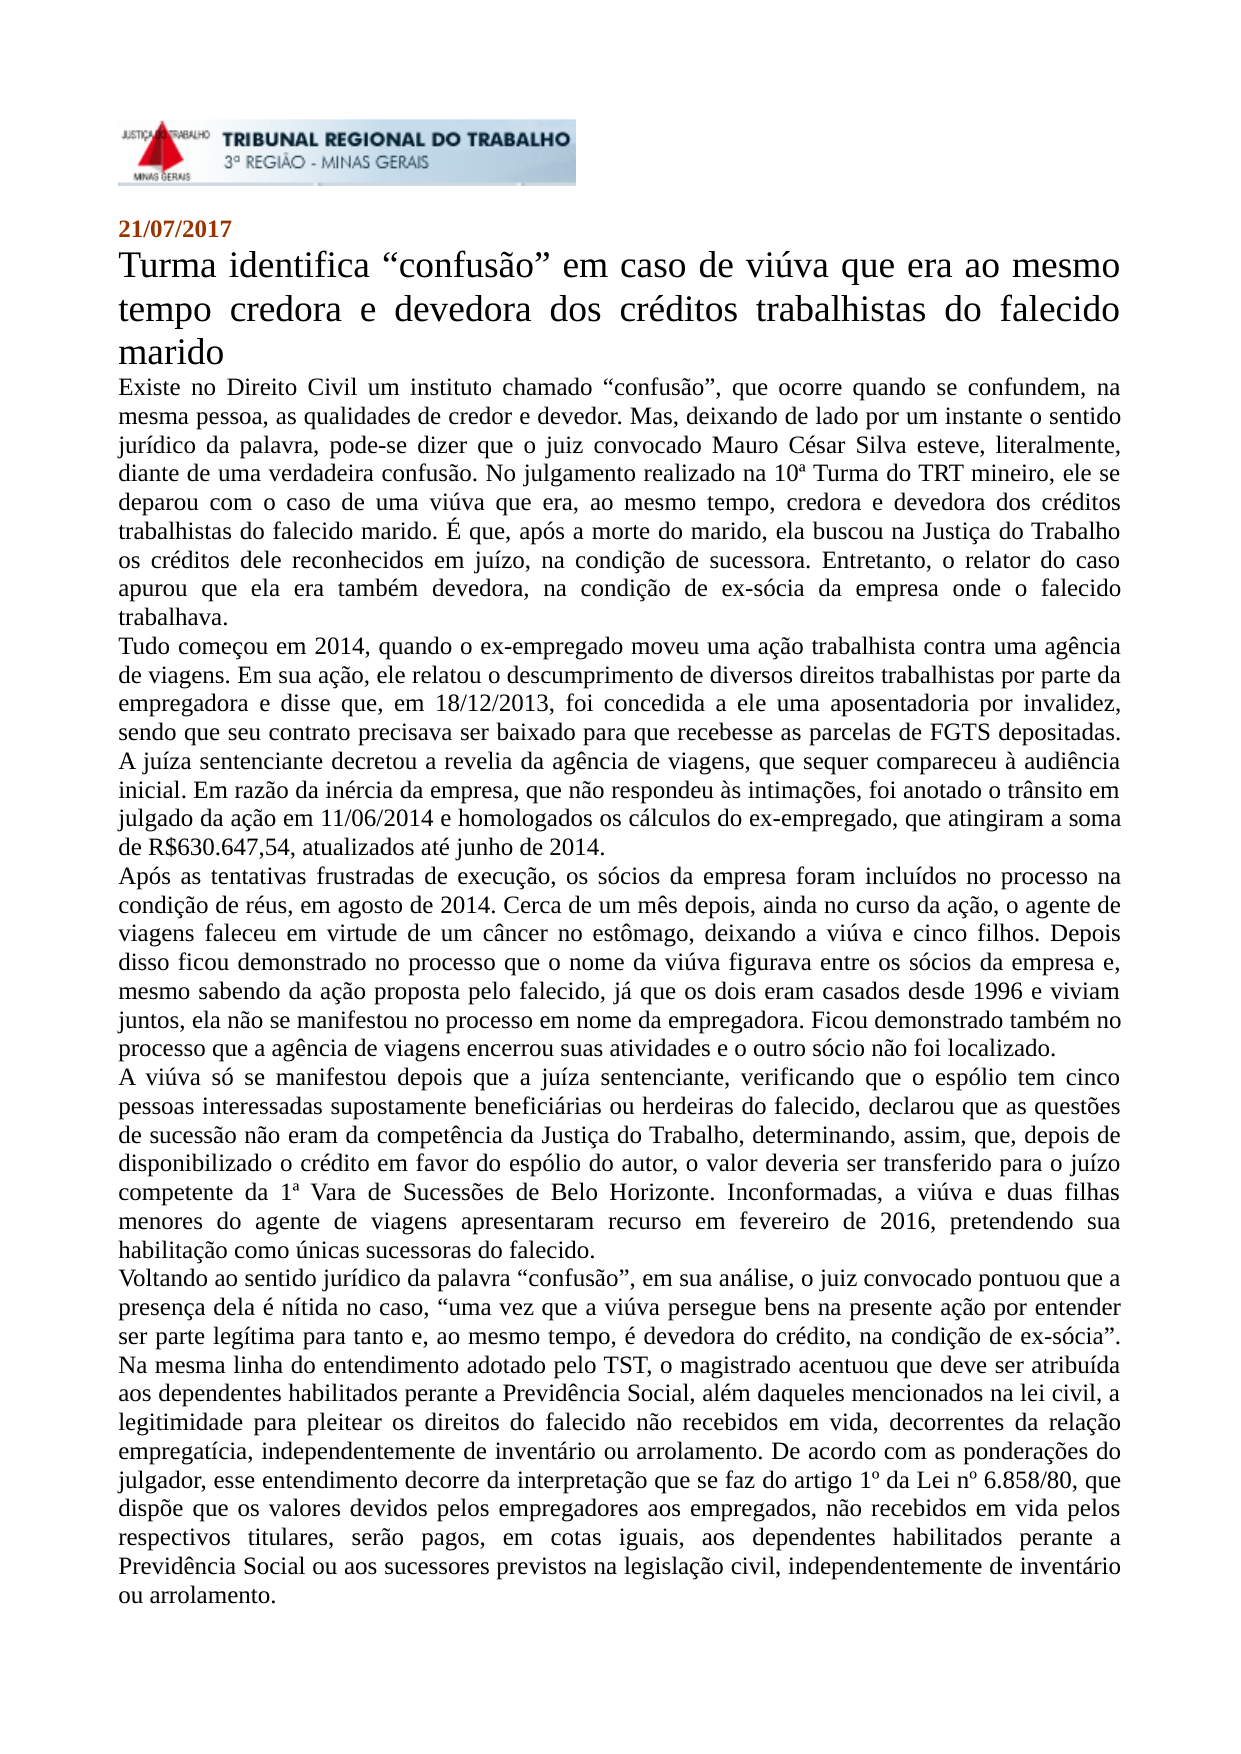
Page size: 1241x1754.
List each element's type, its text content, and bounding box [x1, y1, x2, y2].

text Turma identifica “confusão” em caso de viúva que era ao mesmo tempo credora e devedora dos créditos trabalhistas do falecido marido [118, 243, 1122, 372]
text A viúva só se manifestou depois que a juíza sentenciante, verificando que o espólio tem cinco pessoas interessadas supostamente beneficiárias ou herdeiras do falecido, declarou que as questões de sucessão não eram da competência da Justiça do Trabalho, determinando, assim, que, depois de disponibilizado o crédito em favor do espólio do autor, o valor deveria ser transferido para o juízo competente da 1ª Vara de Sucessões de Belo Horizonte. Inconformadas, a viúva e duas filhas menores do agente de viagens apresentaram recurso em fevereiro de 2016, pretendendo sua habilitação como únicas sucessoras do falecido. [118, 1062, 1122, 1263]
text Existe no Direito Civil um instituto chamado “confusão”, que ocorre quando se confundem, na mesma pessoa, as qualidades de credor e devedor. Mas, deixando de lado por um instante o sentido jurídico da palavra, pode-se dizer que o juiz convocado Mauro César Silva esteve, literalmente, diante de uma verdadeira confusão. No julgamento realizado na 10ª Turma do TRT mineiro, ele se deparou com o caso de uma viúva que era, ao mesmo tempo, credora e devedora dos créditos trabalhistas do falecido marido. É que, após a morte do marido, ela buscou na Justiça do Trabalho os créditos dele reconhecidos em juízo, na condição de sucessora. Entretanto, o relator do caso apurou que ela era também devedora, na condição de ex-sócia da empresa onde o falecido trabalhava. [118, 372, 1122, 631]
text Voltando ao sentido jurídico da palavra “confusão”, em sua análise, o juiz convocado pontuou que a presença dela é nítida no caso, “uma vez que a viúva persegue bens na presente ação por entender ser parte legítima para tanto e, ao mesmo tempo, é devedora do crédito, na condição de ex-sócia”. Na mesma linha do entendimento adotado pelo TST, o magistrado acentuou que deve ser atribuída aos dependentes habilitados perante a Previdência Social, além daqueles mencionados na lei civil, a legitimidade para pleitear os direitos do falecido não recebidos em vida, decorrentes da relação empregatícia, independentemente de inventário ou arrolamento. De acordo com as ponderações do julgador, esse entendimento decorre da interpretação que se faz do artigo 1º da Lei nº 6.858/80, que dispõe que os valores devidos pelos empregadores aos empregados, não recebidos em vida pelos respectivos titulares, serão pagos, em cotas iguais, aos dependentes habilitados perante a Previdência Social ou aos sucessores previstos na legislação civil, independentemente de inventário ou arrolamento. [118, 1263, 1122, 1608]
picture [118, 118, 576, 186]
text Após as tentativas frustradas de execução, os sócios da empresa foram incluídos no processo na condição de réus, em agosto de 2014. Cerca de um mês depois, ainda no curso da ação, o agente de viagens faleceu em virtude de um câncer no estômago, deixando a viúva e cinco filhos. Depois disso ficou demonstrado no processo que o nome da viúva figurava entre os sócios da empresa e, mesmo sabendo da ação proposta pelo falecido, já que os dois eram casados desde 1996 e viviam juntos, ela não se manifestou no processo em nome da empregadora. Ficou demonstrado também no processo que a agência de viagens encerrou suas atividades e o outro sócio não foi localizado. [118, 861, 1122, 1062]
text Tudo começou em 2014, quando o ex-empregado moveu uma ação trabalhista contra uma agência de viagens. Em sua ação, ele relatou o descumprimento de diversos direitos trabalhistas por parte da empregadora e disse que, em 18/12/2013, foi concedida a ele uma aposentadoria por invalidez, sendo que seu contrato precisava ser baixado para que recebesse as parcelas de FGTS depositadas. A juíza sentenciante decretou a revelia da agência de viagens, que sequer compareceu à audiência inicial. Em razão da inércia da empresa, que não respondeu às intimações, foi anotado o trânsito em julgado da ação em 11/06/2014 e homologados os cálculos do ex-empregado, que atingiram a soma de R$630.647,54, atualizados até junho de 2014. [118, 631, 1122, 861]
text 21/07/2017 [118, 214, 1122, 243]
